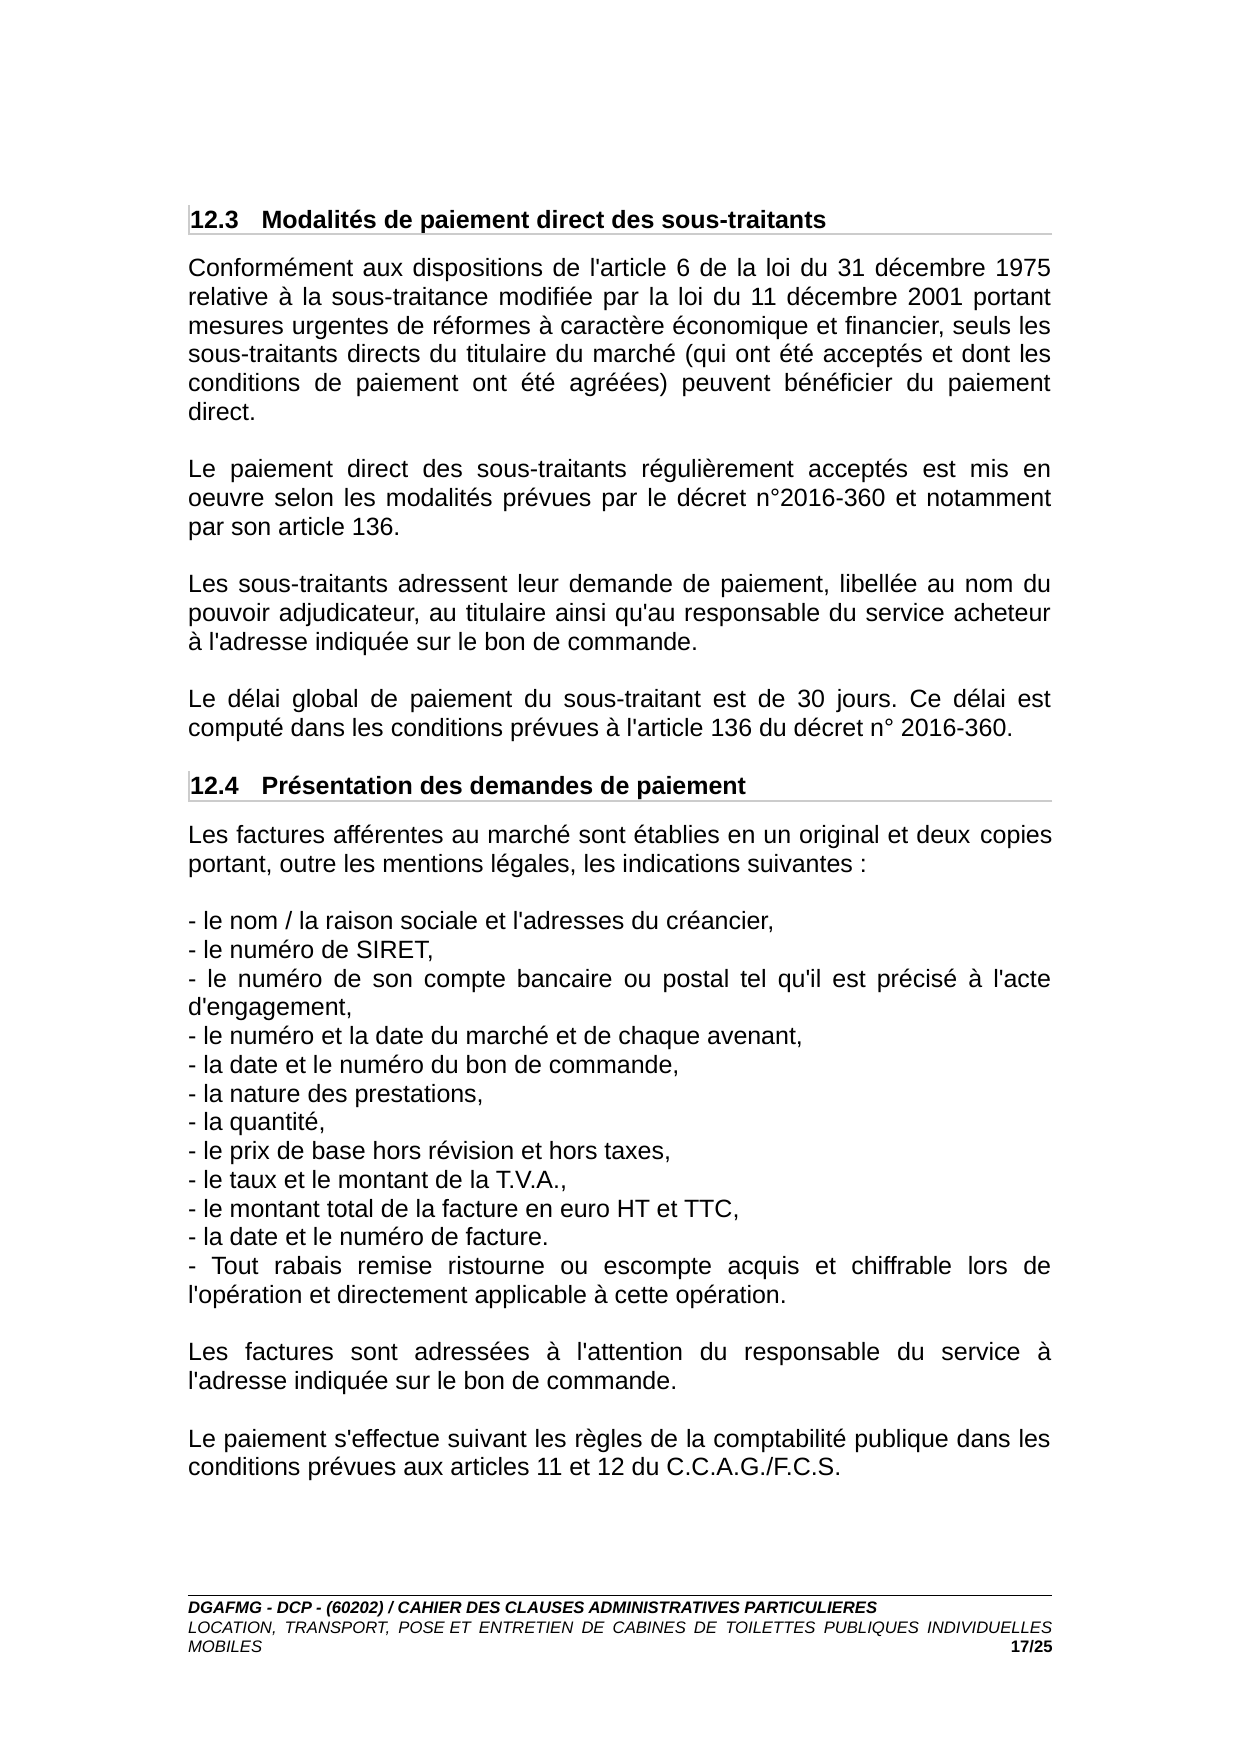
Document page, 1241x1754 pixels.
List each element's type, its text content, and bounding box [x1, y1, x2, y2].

subtitle 12.4 Présentation des demandes de paiement [190, 771, 1052, 800]
subtitle 12.3 Modalités de paiement direct des sous-traitants [188, 204, 1052, 233]
text - le montant total de la facture en euro HT et TTC, [188, 1194, 1052, 1222]
text - Tout rabais remise ristourne ou escompte acquis et chiffrable lors de l'opération et directement applicable à cette opération. [188, 1251, 1052, 1309]
text - la date et le numéro de facture. [188, 1222, 1052, 1251]
text Le paiement direct des sous-traitants régulièrement acceptés est mis en oeuvre selon les modalités prévues par le décret n°2016-360 et notamment par son article 136. [188, 454, 1052, 541]
text - la quantité, [188, 1107, 1052, 1136]
text Les factures afférentes au marché sont établies en un original et deux copies portant, outre les mentions légales, les indications suivantes : [188, 820, 1052, 877]
text - le numéro de son compte bancaire ou postal tel qu'il est précisé à l'acte d'engagement, [188, 964, 1052, 1021]
text Les factures sont adressées à l'attention du responsable du service à l'adresse indiquée sur le bon de commande. [188, 1337, 1052, 1395]
text Les sous-traitants adressent leur demande de paiement, libellée au nom du pouvoir adjudicateur, au titulaire ainsi qu'au responsable du service acheteur à l'adresse indiquée sur le bon de commande. [188, 569, 1052, 656]
text - la date et le numéro du bon de commande, [188, 1050, 1052, 1079]
text - le numéro et la date du marché et de chaque avenant, [188, 1021, 1052, 1050]
text - le nom / la raison sociale et l'adresses du créancier, [188, 906, 1052, 935]
text Le paiement s'effectue suivant les règles de la comptabilité publique dans les conditions prévues aux articles 11 et 12 du C.C.A.G./F.C.S. [188, 1424, 1052, 1481]
text Le délai global de paiement du sous-traitant est de 30 jours. Ce délai est computé dans les conditions prévues à l'article 136 du décret n° 2016-360. [188, 684, 1052, 742]
text - le numéro de SIRET, [188, 935, 1052, 964]
text Conformément aux dispositions de l'article 6 de la loi du 31 décembre 1975 relative à la sous-traitance modifiée par la loi du 11 décembre 2001 portant mesures urgentes de réformes à caractère économique et financier, seuls les sous-traitants directs du titulaire du marché (qui ont été acceptés et dont les conditions de paiement ont été agréées) peuvent bénéficier du paiement direct. [188, 253, 1052, 426]
text - le prix de base hors révision et hors taxes, [188, 1136, 1052, 1165]
text - le taux et le montant de la T.V.A., [188, 1165, 1052, 1194]
text - la nature des prestations, [188, 1079, 1052, 1107]
